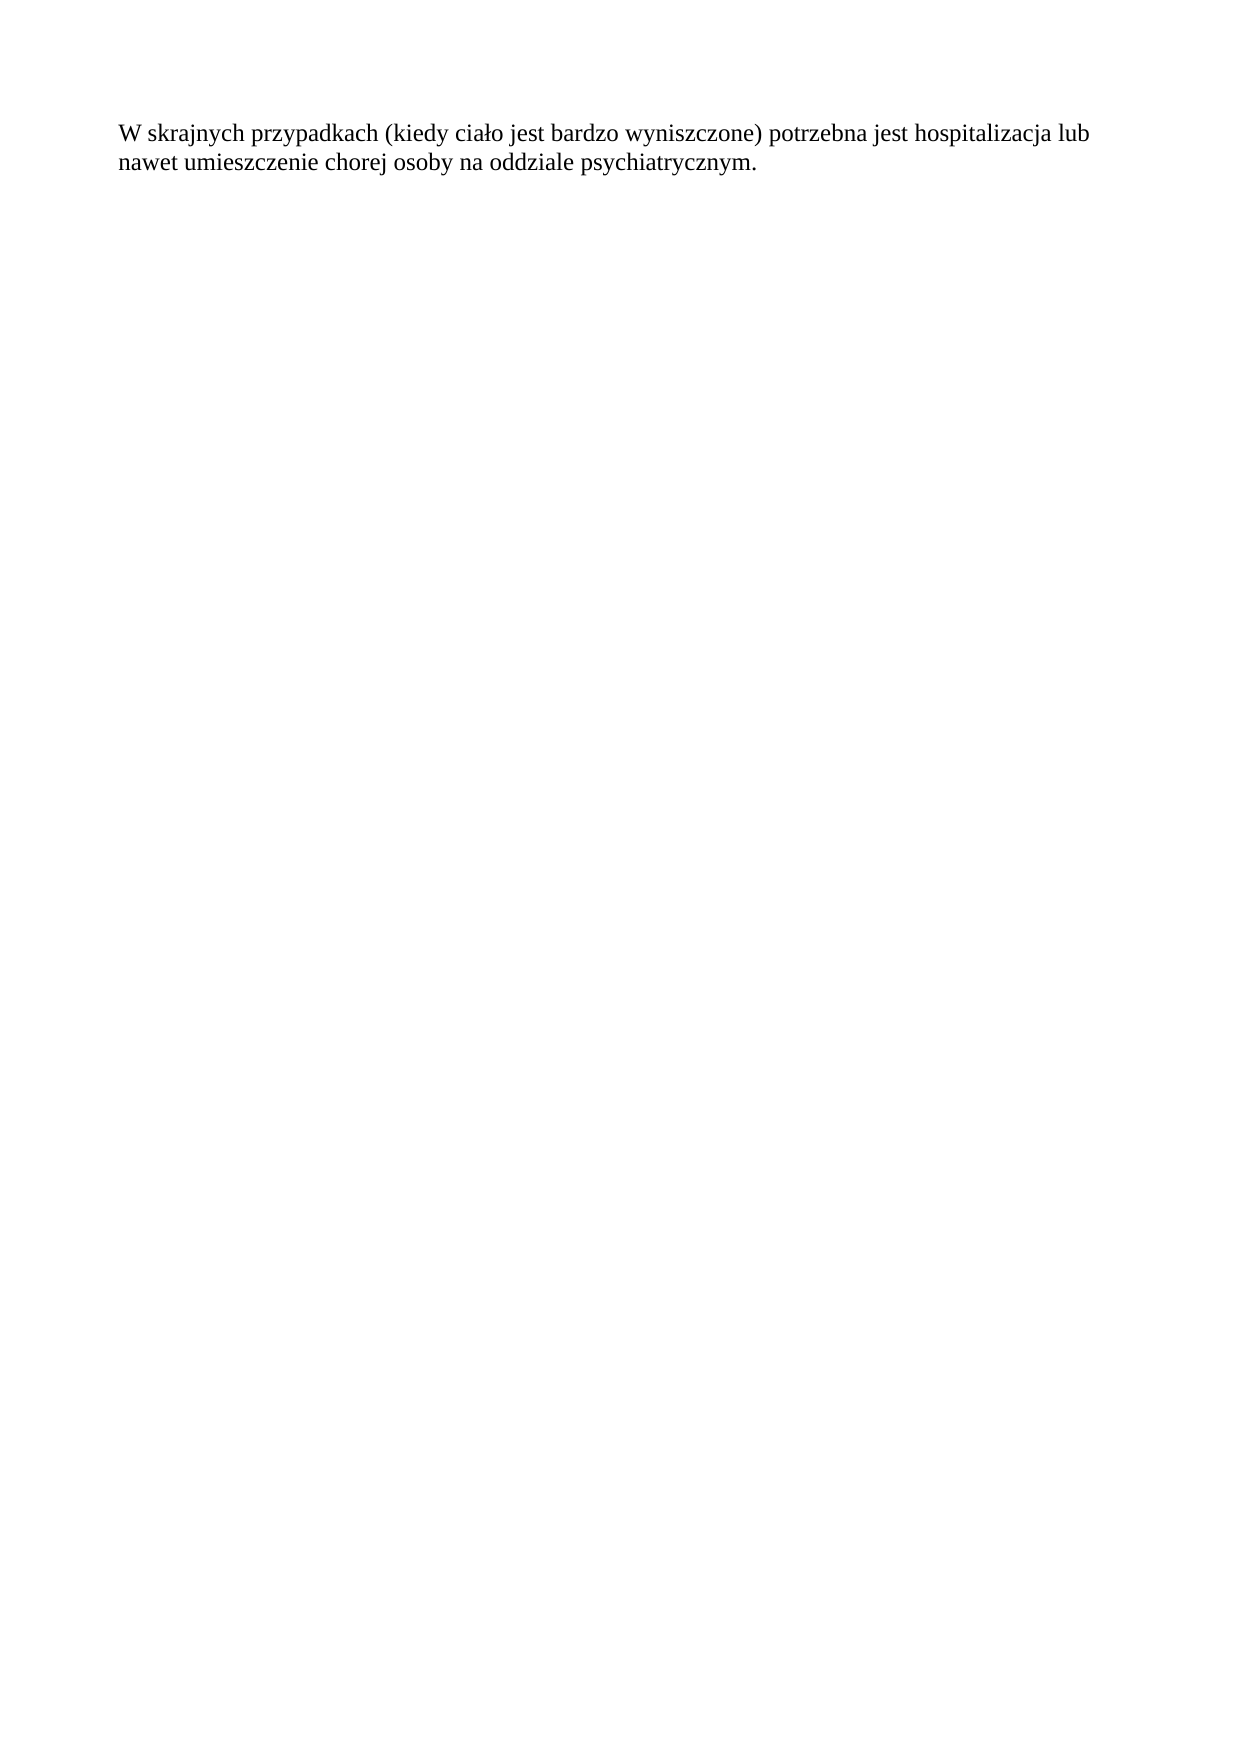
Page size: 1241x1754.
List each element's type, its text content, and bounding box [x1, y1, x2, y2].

text W skrajnych przypadkach (kiedy ciało jest bardzo wyniszczone) potrzebna jest hospitalizacja lub nawet umieszczenie chorej osoby na oddziale psychiatrycznym. [118, 118, 1122, 204]
